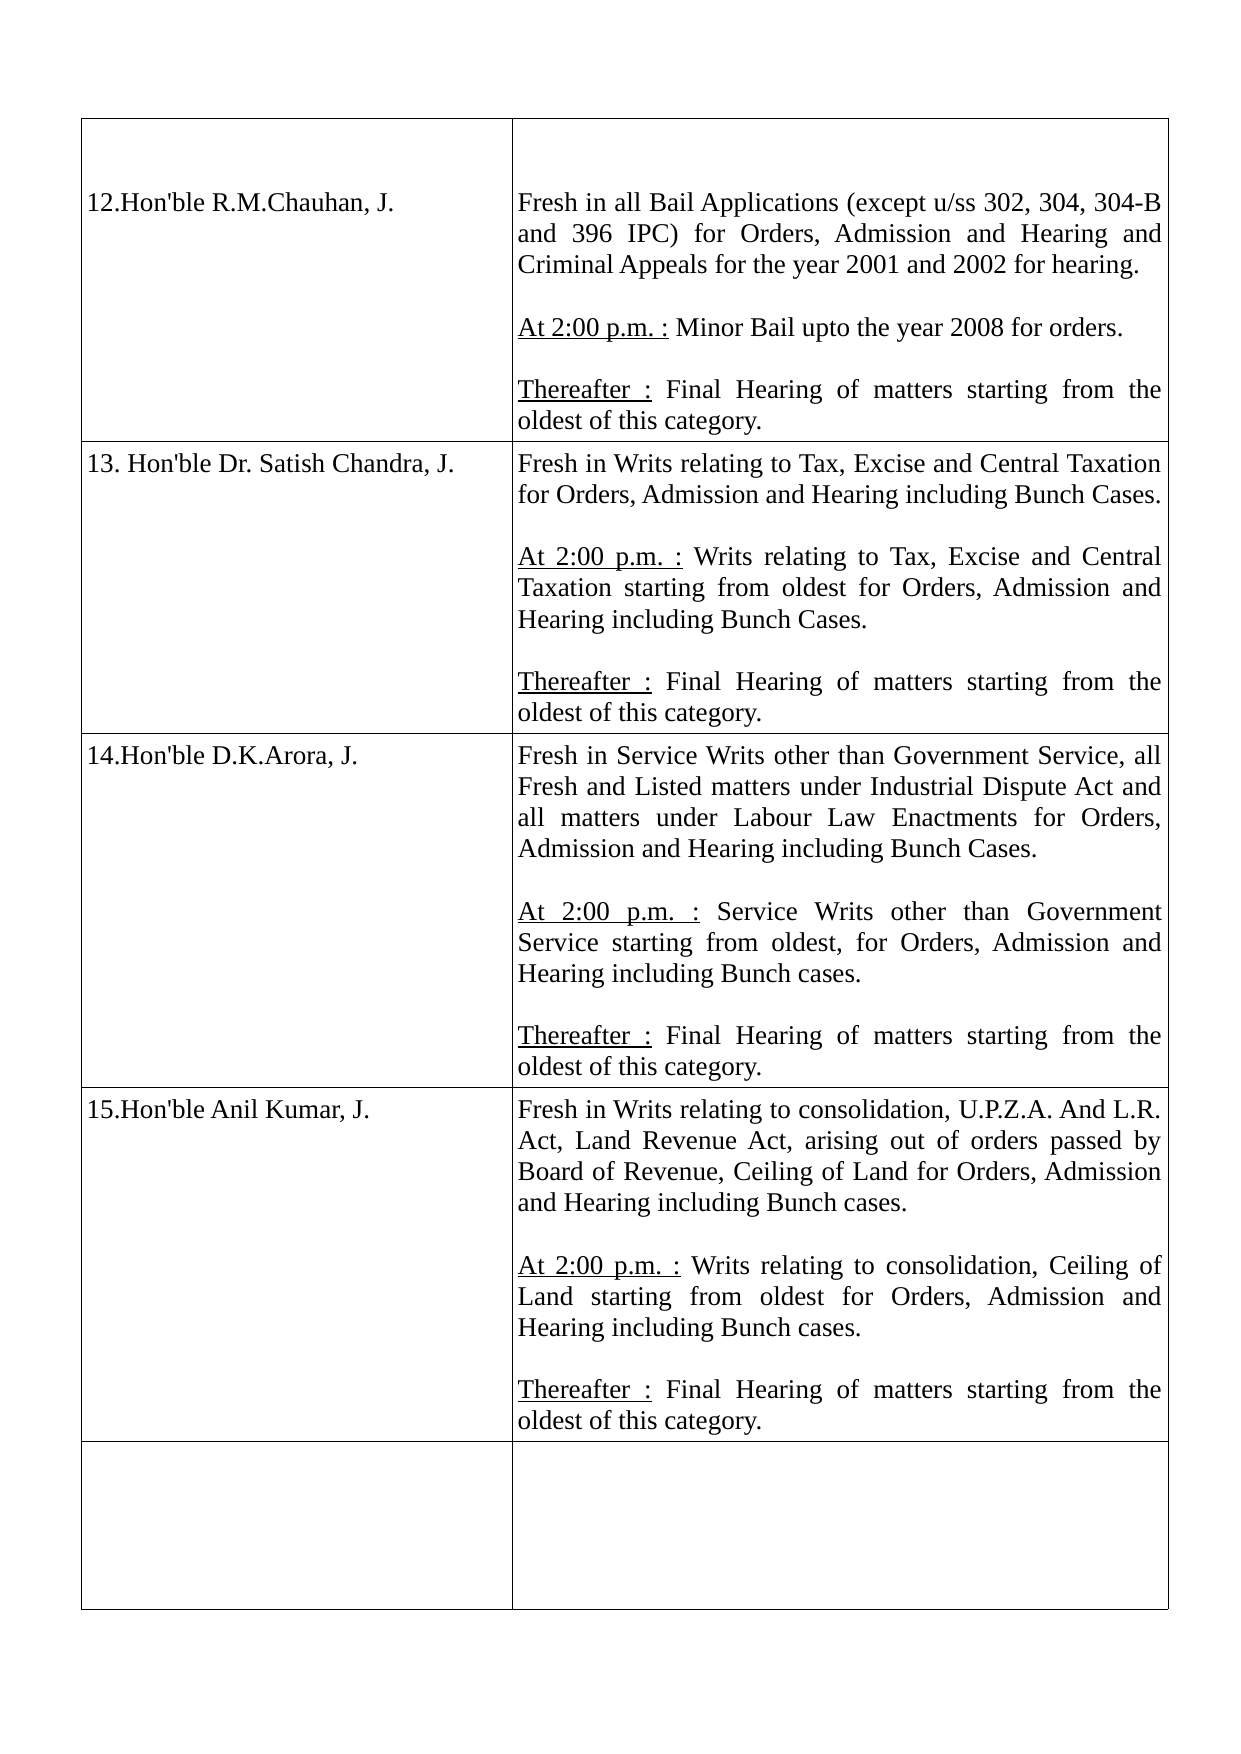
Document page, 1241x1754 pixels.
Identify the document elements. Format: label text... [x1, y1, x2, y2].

table_cell [513, 1442, 1168, 1609]
table_cell Fresh in Writs relating to consolidation, U.P.Z.A. And L.R. Act, Land Revenue Act, arising out of orders passed by Board of Revenue, Ceiling of Land for Orders, Admission and Hearing including Bunch cases. At 2:00 p.m. : Writs relating to consolidation, Ceiling of Land starting from oldest for Orders, Admission and Hearing including Bunch cases. Thereafter : Final Hearing of matters starting from the oldest of this category. [513, 1088, 1168, 1441]
table_cell 14.Hon'ble D.K.Arora, J. [82, 734, 512, 1087]
table_cell 15.Hon'ble Anil Kumar, J. [82, 1088, 512, 1441]
table_cell Fresh in Service Writs other than Government Service, all Fresh and Listed matters under Industrial Dispute Act and all matters under Labour Law Enactments for Orders, Admission and Hearing including Bunch Cases. At 2:00 p.m. : Service Writs other than Government Service starting from oldest, for Orders, Admission and Hearing including Bunch cases. Thereafter : Final Hearing of matters starting from the oldest of this category. [513, 734, 1168, 1087]
table_cell [82, 1442, 512, 1609]
table_cell Fresh in Writs relating to Tax, Excise and Central Taxation for Orders, Admission and Hearing including Bunch Cases. At 2:00 p.m. : Writs relating to Tax, Excise and Central Taxation starting from oldest for Orders, Admission and Hearing including Bunch Cases. Thereafter : Final Hearing of matters starting from the oldest of this category. [513, 442, 1168, 733]
table_cell Fresh in all Bail Applications (except u/ss 302, 304, 304-B and 396 IPC) for Orders, Admission and Hearing and Criminal Appeals for the year 2001 and 2002 for hearing. At 2:00 p.m. : Minor Bail upto the year 2008 for orders. Thereafter : Final Hearing of matters starting from the oldest of this category. [513, 119, 1168, 441]
table_cell 13. Hon'ble Dr. Satish Chandra, J. [82, 442, 512, 733]
table_cell 12.Hon'ble R.M.Chauhan, J. [82, 119, 512, 441]
